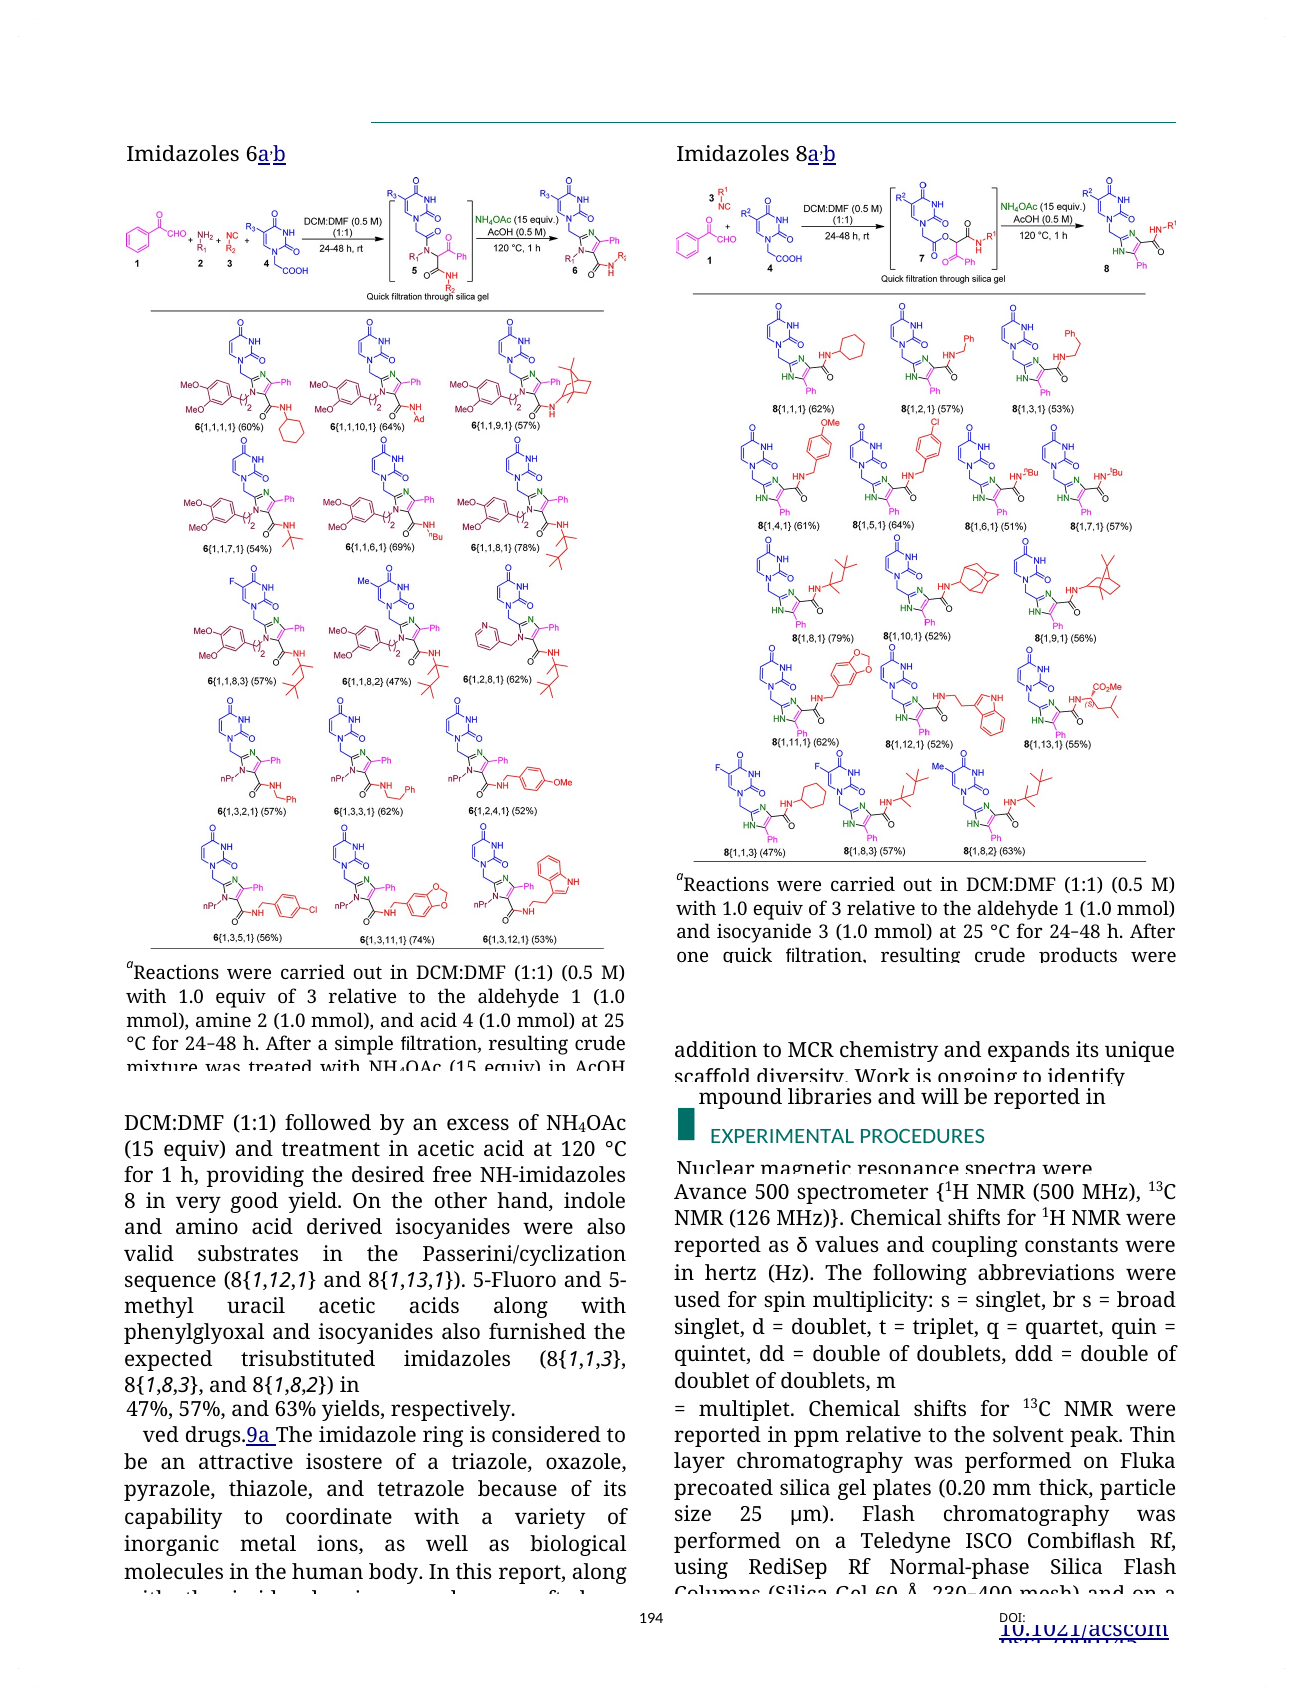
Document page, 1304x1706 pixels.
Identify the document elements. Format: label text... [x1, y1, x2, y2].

text DOI: 10.1021/acscombsci.7b00145 [999, 1611, 1178, 1643]
text Table 1. Synthesis of Tetra-Substituted Imidazoles 6a,b [126, 139, 583, 167]
text = multiplet. Chemical shifts for 13C NMR were reported in ppm relative to the solvent peak. Thin layer chromatography was performed on Fluka precoated silica gel plates (0.20 mm thick, particle size 25 μm). Flash chromatography was performed on a Teledyne ISCO Combiﬂash Rf, using RediSep Rf Normal-phase Silica Flash Columns (Silica Gel 60 Å, 230−400 mesh) and on a Reveleris X2 Flash Chromatography, using Grace Reveleris Silica ﬂash cartridges (12 g). Reagents were available from commercial suppliers (Sigma-Aldrich, ABCR, Acros, and AK Scientiﬁc) and used without any puriﬁcation unless otherwise noted. All microwave irradiation reactions were carried out in a Biotage Initiator Microwave Synthesizer. Electrospray ionization mass [674, 1396, 1176, 1593]
text 47%, 57%, and 63% yields, respectively. [126, 1398, 628, 1421]
text Avance 500 spectrometer {1H NMR (500 MHz), 13C NMR (126 MHz)}. Chemical shifts for 1H NMR were reported as δ values and coupling constants were in hertz (Hz). The following abbreviations were used for spin multiplicity: s = singlet, br s = broad singlet, d = doublet, t = triplet, q = quartet, quin = quintet, dd = double of doublets, ddd = double of doublet of doublets, m [674, 1178, 1176, 1394]
text compound libraries and will be reported in due course. [676, 1082, 1111, 1109]
text EXPERIMENTAL PROCEDURES [710, 1122, 990, 1149]
text Nuclear magnetic resonance spectra were recorded on a Bruker [676, 1154, 1178, 1174]
text ■ [676, 1089, 699, 1153]
text 194 [638, 1608, 665, 1627]
text addition to MCR chemistry and expands its unique scaﬀold diversity. Work is ongoing to identify biological targets for our [674, 1035, 1178, 1086]
text Imidazole rings are the second most common ﬁve-membered aromatic nitrogen heterocycles U.S. FDA approved drugs.9a The imidazole ring is considered to be an attractive isostere of a triazole, oxazole, pyrazole, thiazole, and tetrazole because of its capability to coordinate with a variety of inorganic metal ions, as well as biological molecules in the human body. In this report, along with the imidazole ring, we have grafted an attractive extra uracil part and based on the interesting scaﬀold properties they are now part of the screening decks of the European Lead Factory (ELF).9b In summary, we have described a novel method for the synthesis of Uracil containing tetra- and trisubstituted imidazoles. This simple and mild procedure is a valuable [124, 1421, 627, 1593]
text aReactions were carried out in DCM:DMF (1:1) (0.5 M) with 1.0 equiv of 3 relative to the aldehyde 1 (1.0 mmol), amine 2 (1.0 mmol), and acid 4 (1.0 mmol) at 25 °C for 24−48 h. After a simple ﬁltration, resulting crude mixture was treated with NH4OAc (15 equiv) in AcOH (0.5 M) at 120 °C for 1 h. bYield refers to the puriﬁed products. [126, 957, 626, 1071]
text Table 2. Synthesis of Tri-Substituted NH-Imidazoles 8a,b [676, 139, 1151, 167]
text DCM:DMF (1:1) followed by an excess of NH4OAc (15 equiv) and treatment in acetic acid at 120 °C for 1 h, providing the desired free NH-imidazoles 8 in very good yield. On the other hand, indole and amino acid derived isocyanides were also valid substrates in the Passerini/cyclization sequence (8{1,12,1} and 8{1,13,1}). 5-Fluoro and 5-methyl uracil acetic acids along with phenylglyoxal and isocyanides also furnished the expected trisubstituted imidazoles (8{1,1,3}, 8{1,8,3}, and 8{1,8,2}) in [124, 1110, 626, 1398]
text aReactions were carried out in DCM:DMF (1:1) (0.5 M) with 1.0 equiv of 3 relative to the aldehyde 1 (1.0 mmol) and isocyanide 3 (1.0 mmol) at 25 °C for 24−48 h. After one quick ﬁltration, resulting crude products were treated with NH4OAc (15 equiv) in AcOH (0.5 M) at 120 °C for 1 h. bYield refers to the column-puriﬁed products. [676, 870, 1176, 963]
